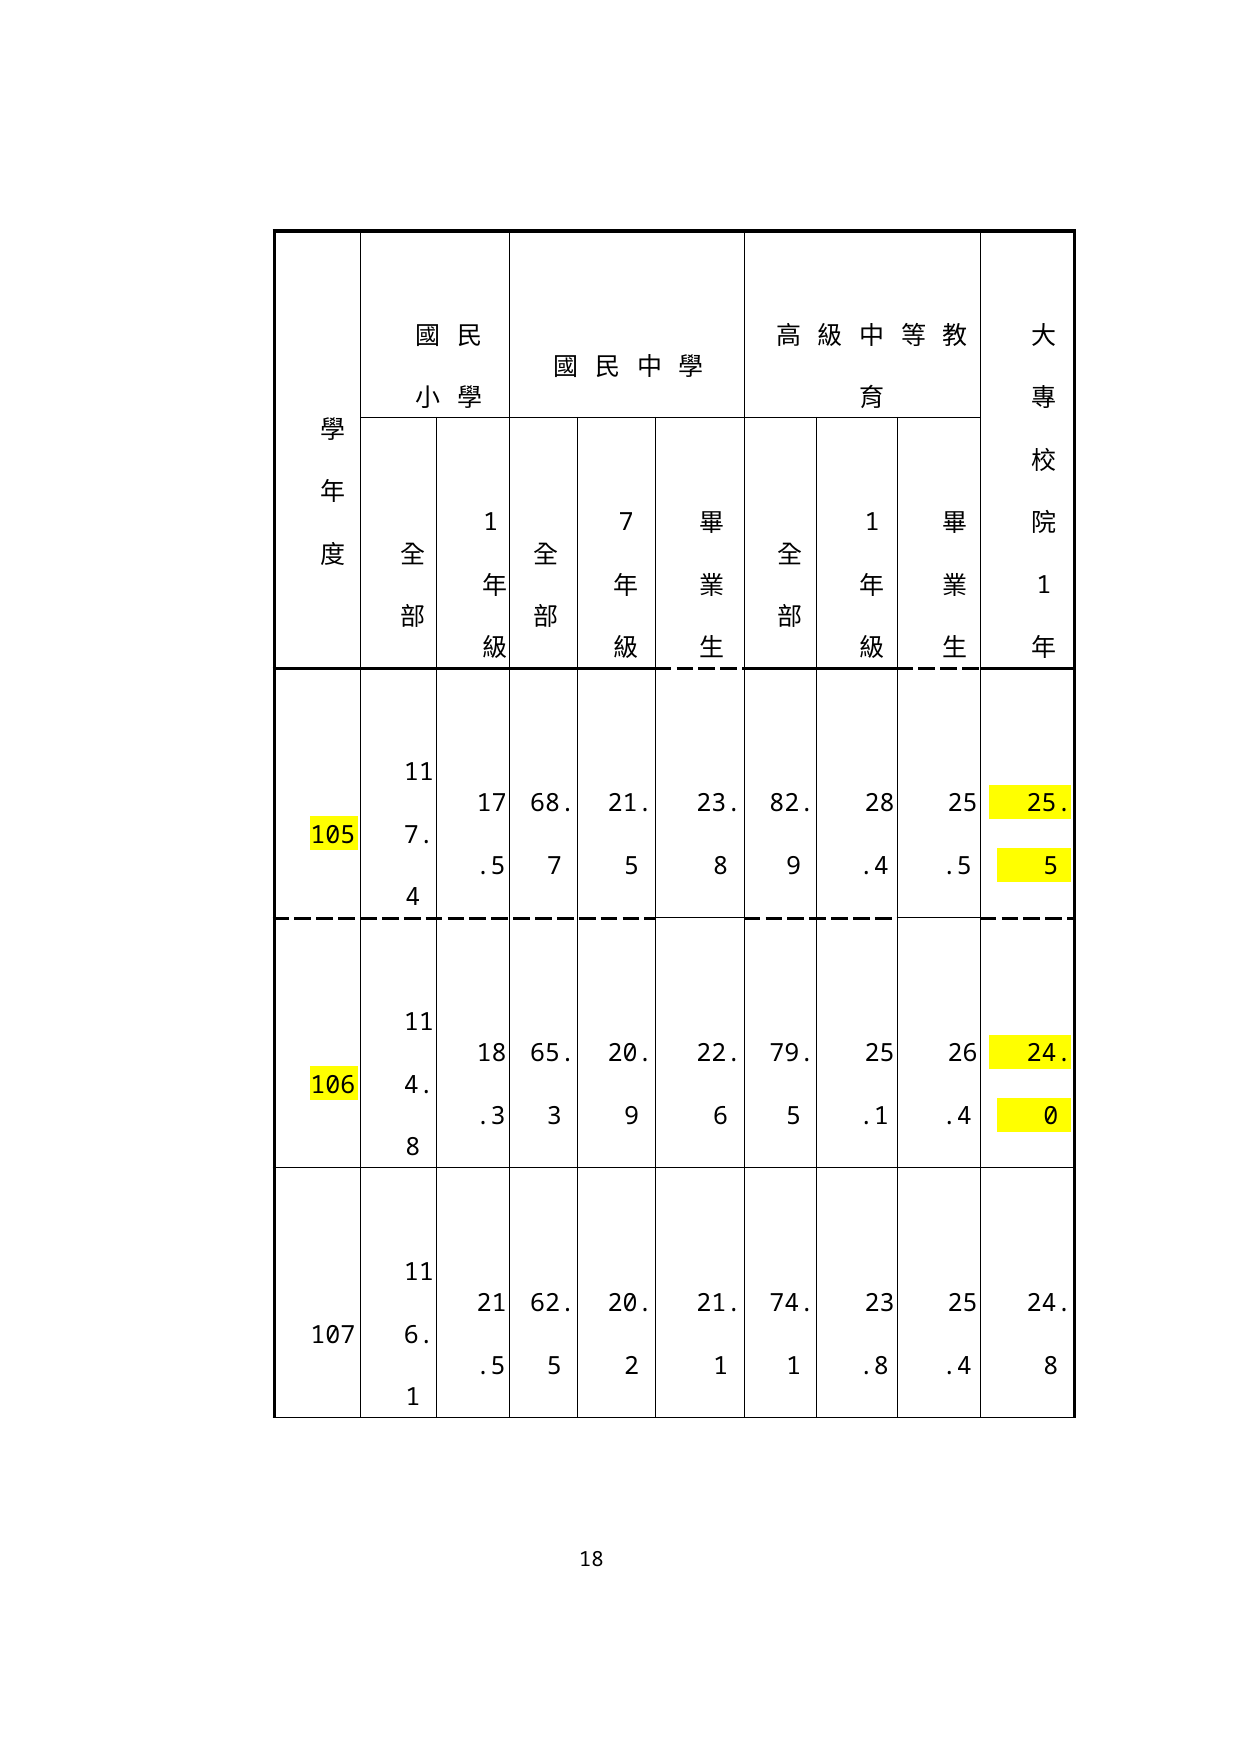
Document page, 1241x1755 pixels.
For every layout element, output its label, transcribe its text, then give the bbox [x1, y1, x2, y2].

table_cell 28.4 [817, 670, 897, 917]
table_header 國民中學 [510, 233, 744, 417]
table_cell 7年級 [578, 418, 655, 667]
table_cell 25.5 [981, 670, 1073, 917]
table_cell 全部 [745, 418, 816, 667]
table_cell 畢業生 [898, 418, 980, 667]
table_cell 106 [276, 917, 360, 1167]
table_cell 22.6 [656, 918, 744, 1167]
table_cell 79.5 [745, 917, 816, 1167]
table_cell 105 [276, 670, 360, 917]
table_cell 畢業生 [656, 418, 744, 667]
table_cell 25.5 [898, 667, 980, 917]
table_cell 1年級 [817, 418, 897, 667]
table_cell 65.3 [510, 917, 577, 1167]
table_cell 23.8 [656, 667, 744, 917]
table_header 高級中等教育 [745, 233, 980, 417]
table_cell 74.1 [745, 1168, 816, 1417]
table_cell 25.1 [817, 917, 897, 1167]
table_cell 21.1 [656, 1168, 744, 1417]
table_cell 24.8 [981, 1168, 1073, 1417]
table_cell 18.3 [437, 917, 509, 1167]
table_cell 21.5 [437, 1168, 509, 1417]
table_cell 24.0 [981, 917, 1073, 1167]
table_cell 23.8 [817, 1168, 897, 1417]
table_header 學年度 [276, 233, 360, 667]
table_cell 21.5 [578, 670, 655, 917]
table_cell 117.4 [361, 670, 436, 917]
table_cell 20.2 [578, 1168, 655, 1417]
table_cell 全部 [361, 418, 436, 667]
table_cell 116.1 [361, 1168, 436, 1417]
table_header 大專校院1年級 (中推估) [981, 233, 1073, 667]
table_header 國民小學 [361, 233, 509, 417]
table_cell 17.5 [437, 670, 509, 917]
table_cell 20.9 [578, 917, 655, 1167]
table_cell 25.4 [898, 1168, 980, 1417]
table_cell 114.8 [361, 917, 436, 1167]
table_cell 1年級 [437, 418, 509, 667]
table_cell 82.9 [745, 670, 816, 917]
table_cell 107 [276, 1168, 360, 1417]
table_cell 68.7 [510, 670, 577, 917]
table_cell 26.4 [898, 918, 980, 1167]
table_cell 62.5 [510, 1168, 577, 1417]
table_cell 全部 [510, 418, 577, 667]
